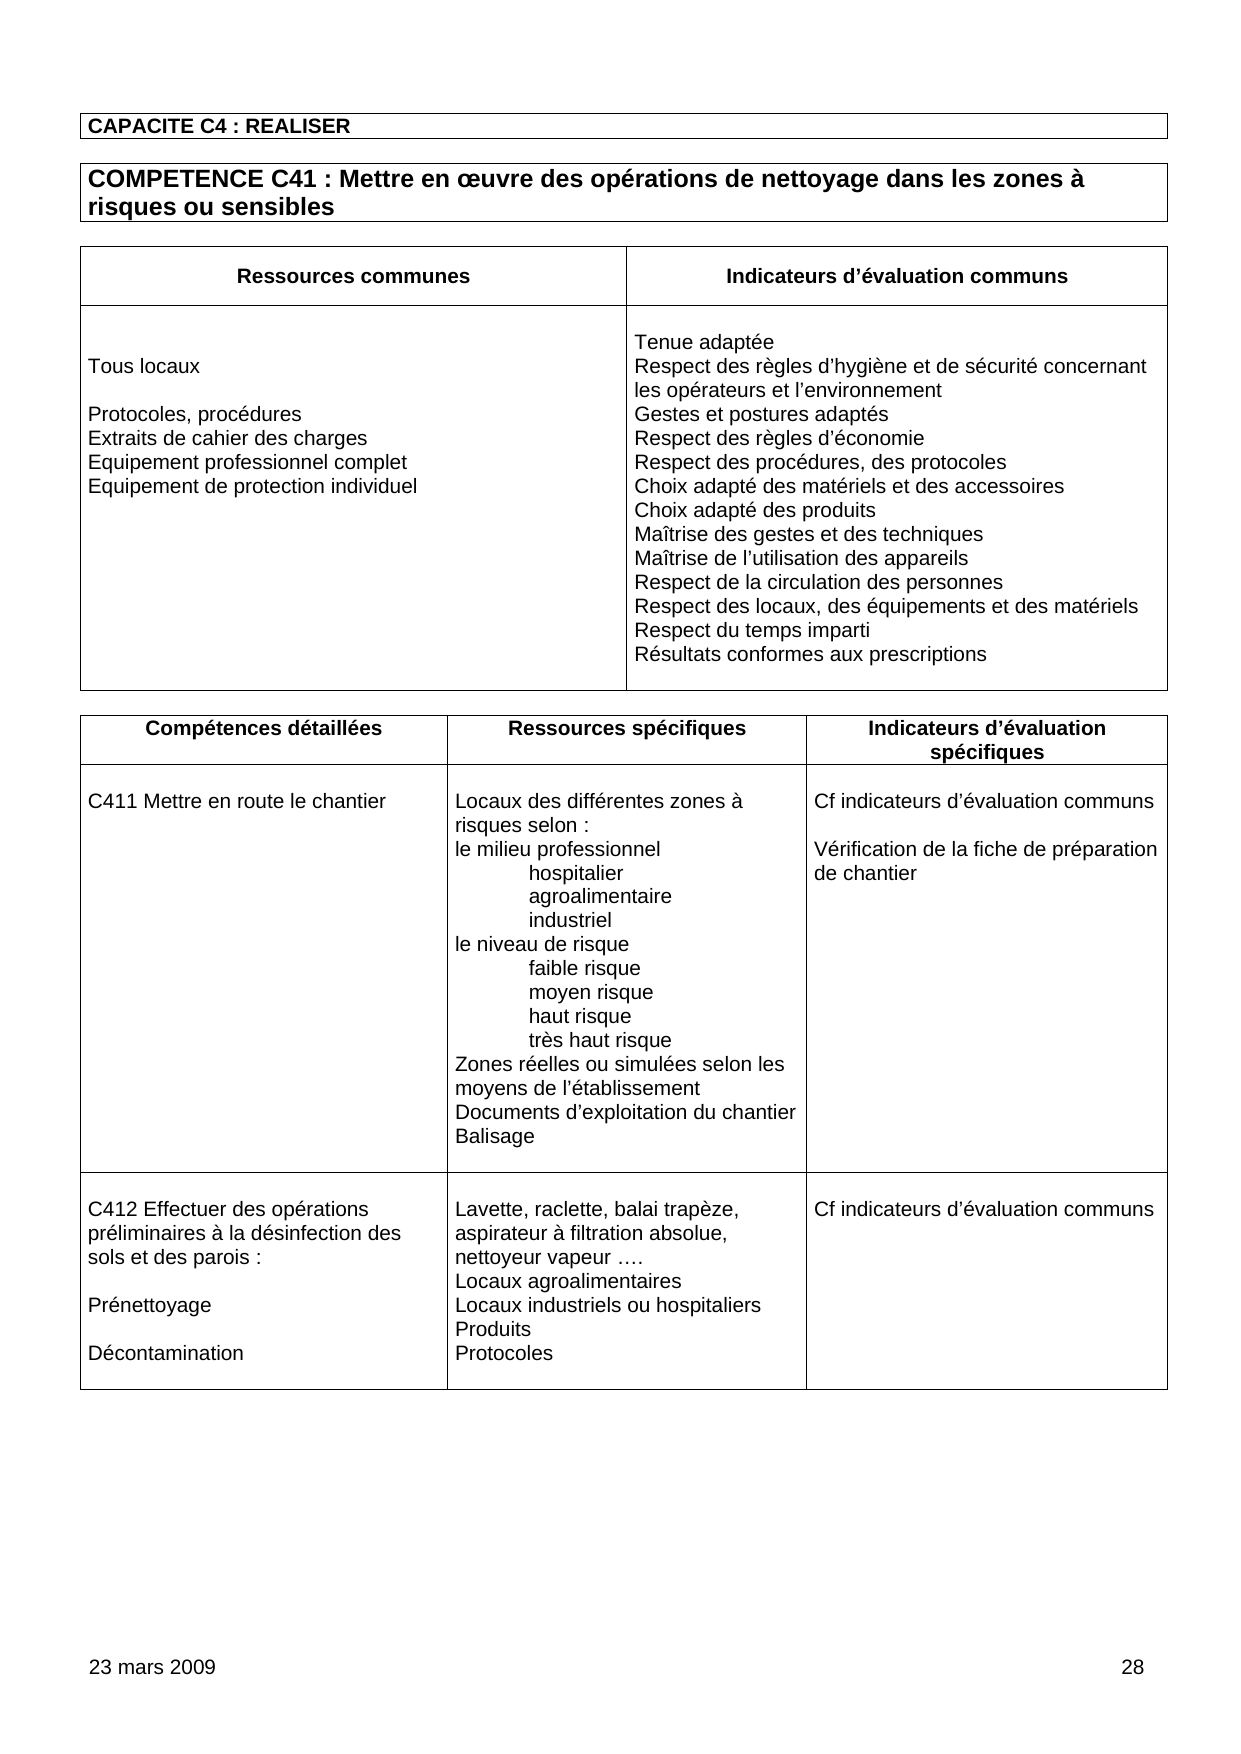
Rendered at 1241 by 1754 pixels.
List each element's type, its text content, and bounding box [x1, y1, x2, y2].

table_cell Tenue adaptée Respect des règles d’hygiène et de sécurité concernant les opérateurs et l’environnement Gestes et postures adaptés Respect des règles d’économie Respect des procédures, des protocoles Choix adapté des matériels et des accessoires Choix adapté des produits Maîtrise des gestes et des techniques Maîtrise de l’utilisation des appareils Respect de la circulation des personnes Respect des locaux, des équipements et des matériels Respect du temps imparti Résultats conformes aux prescriptions [627, 306, 1167, 689]
table_cell Cf indicateurs d’évaluation communs Vérification de la fiche de préparation de chantier [807, 765, 1167, 1172]
table_cell Tous locaux Protocoles, procédures Extraits de cahier des charges Equipement professionnel complet Equipement de protection individuel [81, 306, 626, 689]
table_cell C412 Effectuer des opérations préliminaires à la désinfection des sols et des parois : Prénettoyage Décontamination [81, 1173, 447, 1388]
table_header Indicateurs d’évaluation communs [627, 247, 1167, 305]
table_cell Cf indicateurs d’évaluation communs [807, 1173, 1167, 1388]
table_cell Lavette, raclette, balai trapèze, aspirateur à filtration absolue, nettoyeur vapeur …. Locaux agroalimentaires Locaux industriels ou hospitaliers Produits Protocoles [448, 1173, 806, 1388]
table_header CAPACITE C4 : REALISER [81, 114, 1167, 138]
table_header Ressources communes [81, 247, 626, 305]
table_header COMPETENCE C41 : Mettre en œuvre des opérations de nettoyage dans les zones à risques ou sensibles [81, 164, 1167, 221]
table_header Indicateurs d’évaluation spécifiques [807, 716, 1167, 763]
table_cell Locaux des différentes zones à risques selon : le milieu professionnel hospitalier agroalimentaire industriel le niveau de risque faible risque moyen risque haut risque très haut risque Zones réelles ou simulées selon les moyens de l’établissement Documents d’exploitation du chantier Balisage [448, 765, 806, 1172]
table_cell C411 Mettre en route le chantier [81, 765, 447, 1172]
table_header Compétences détaillées [81, 716, 447, 763]
table_header Ressources spécifiques [448, 716, 806, 763]
